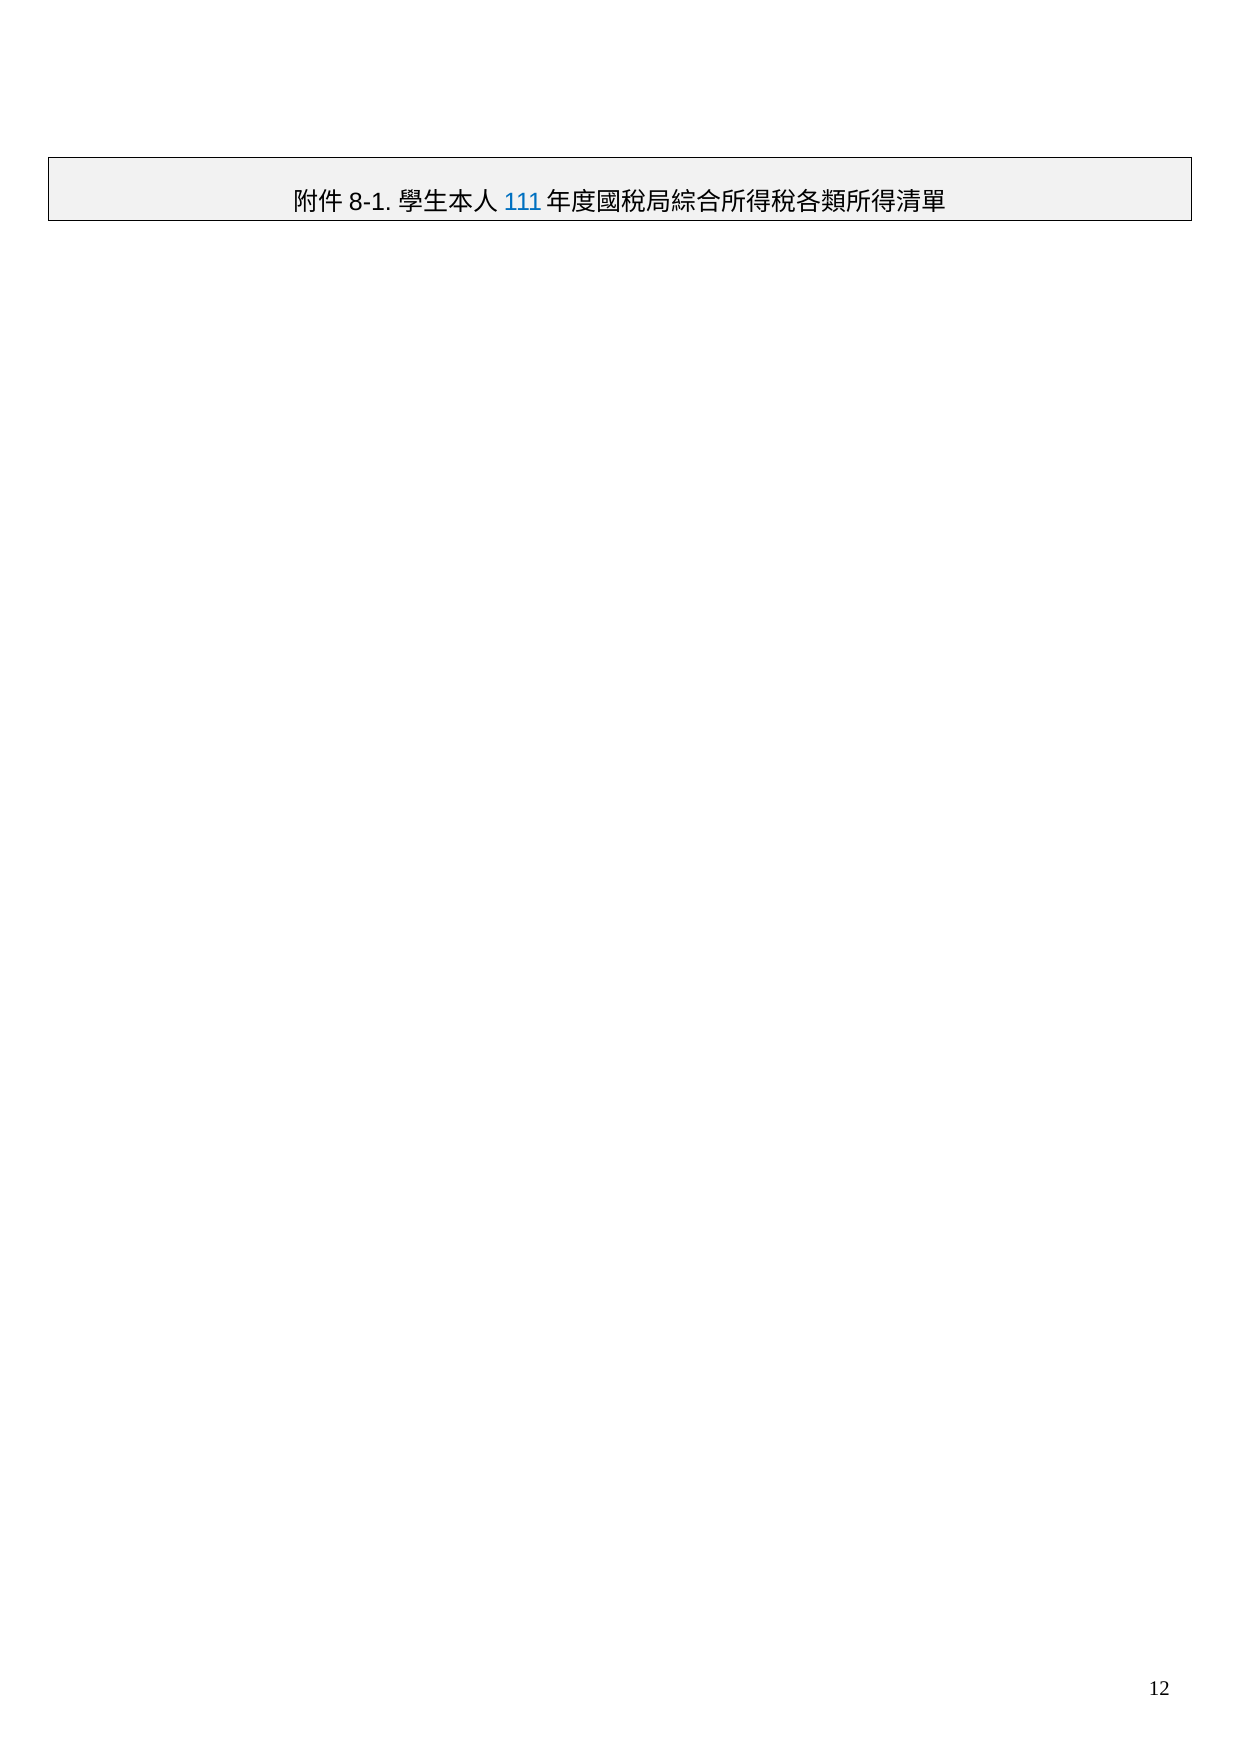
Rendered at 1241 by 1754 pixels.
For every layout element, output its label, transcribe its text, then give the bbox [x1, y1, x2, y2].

table_header 附件8-1. 學生本人111年度國稅局綜合所得稅各類所得清單 [49, 158, 1191, 220]
